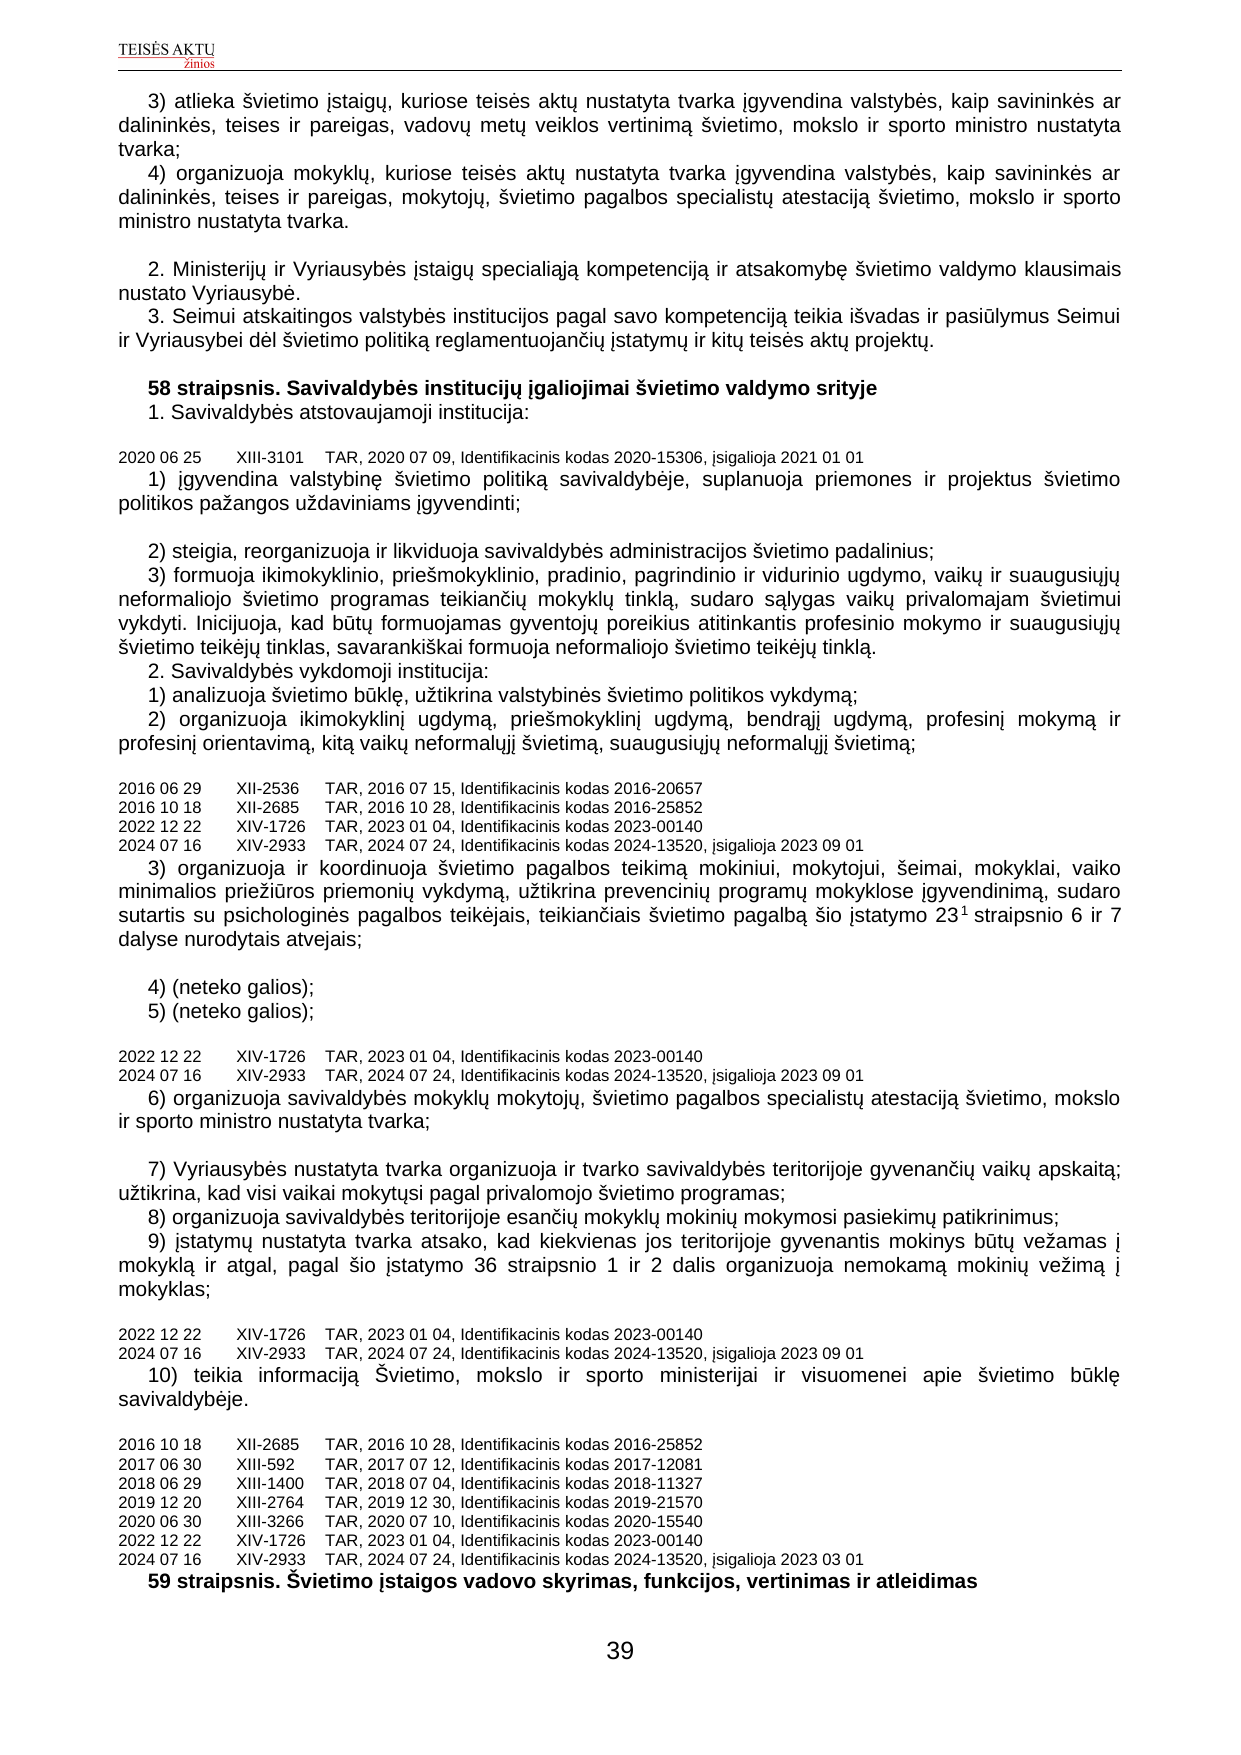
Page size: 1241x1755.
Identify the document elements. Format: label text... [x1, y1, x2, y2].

text 2. Savivaldybės vykdomoji institucija: [118, 659, 1122, 683]
text 1) analizuoja švietimo būklę, užtikrina valstybinės švietimo politikos vykdymą; [118, 683, 1122, 707]
text 2024 07 16 XIV-2933 TAR, 2024 07 24, Identifikacinis kodas 2024-13520, įsigalioja 2023 03 01 [118, 1550, 1122, 1569]
text 3) formuoja ikimokyklinio, priešmokyklinio, pradinio, pagrindinio ir vidurinio ugdymo, vaikų ir suaugusiųjų neformaliojo švietimo programas teikiančių mokyklų tinklą, sudaro sąlygas vaikų privalomajam švietimui vykdyti. Inicijuoja, kad būtų formuojamas gyventojų poreikius atitinkantis profesinio mokymo ir suaugusiųjų švietimo teikėjų tinklas, savarankiškai formuoja neformaliojo švietimo teikėjų tinklą. [118, 563, 1122, 659]
text 10) teikia informaciją Švietimo, mokslo ir sporto ministerijai ir visuomenei apie švietimo būklę savivaldybėje. [118, 1363, 1122, 1411]
text 2016 06 29 XII-2536 TAR, 2016 07 15, Identifikacinis kodas 2016-20657 [118, 779, 1122, 798]
text 2019 12 20 XIII-2764 TAR, 2019 12 30, Identifikacinis kodas 2019-21570 [118, 1493, 1122, 1512]
text 7) Vyriausybės nustatyta tvarka organizuoja ir tvarko savivaldybės teritorijoje gyvenančių vaikų apskaitą; užtikrina, kad visi vaikai mokytųsi pagal privalomojo švietimo programas; [118, 1157, 1122, 1205]
text 2. Ministerijų ir Vyriausybės įstaigų specialiąją kompetenciją ir atsakomybę švietimo valdymo klausimais nustato Vyriausybė. [118, 256, 1122, 304]
text 2024 07 16 XIV-2933 TAR, 2024 07 24, Identifikacinis kodas 2024-13520, įsigalioja 2023 09 01 [118, 836, 1122, 855]
text 2) steigia, reorganizuoja ir likviduoja savivaldybės administracijos švietimo padalinius; [118, 539, 1122, 563]
text 4) (neteko galios); [118, 975, 1122, 999]
text 2022 12 22 XIV-1726 TAR, 2023 01 04, Identifikacinis kodas 2023-00140 [118, 817, 1122, 836]
text 2020 06 30 XIII-3266 TAR, 2020 07 10, Identifikacinis kodas 2020-15540 [118, 1512, 1122, 1531]
text 2022 12 22 XIV-1726 TAR, 2023 01 04, Identifikacinis kodas 2023-00140 [118, 1325, 1122, 1344]
text 2016 10 18 XII-2685 TAR, 2016 10 28, Identifikacinis kodas 2016-25852 [118, 798, 1122, 817]
text 58 straipsnis. Savivaldybės institucijų įgaliojimai švietimo valdymo srityje [118, 376, 1122, 400]
text 3) atlieka švietimo įstaigų, kuriose teisės aktų nustatyta tvarka įgyvendina valstybės, kaip savininkės ar dalininkės, teises ir pareigas, vadovų metų veiklos vertinimą švietimo, mokslo ir sporto ministro nustatyta tvarka; [118, 89, 1122, 161]
text 1. Savivaldybės atstovaujamoji institucija: [118, 400, 1122, 424]
text 2024 07 16 XIV-2933 TAR, 2024 07 24, Identifikacinis kodas 2024-13520, įsigalioja 2023 09 01 [118, 1066, 1122, 1085]
text 2016 10 18 XII-2685 TAR, 2016 10 28, Identifikacinis kodas 2016-25852 [118, 1435, 1122, 1454]
text 3. Seimui atskaitingos valstybės institucijos pagal savo kompetenciją teikia išvadas ir pasiūlymus Seimui ir Vyriausybei dėl švietimo politiką reglamentuojančių įstatymų ir kitų teisės aktų projektų. [118, 304, 1122, 352]
text 6) organizuoja savivaldybės mokyklų mokytojų, švietimo pagalbos specialistų atestaciją švietimo, mokslo ir sporto ministro nustatyta tvarka; [118, 1085, 1122, 1133]
text 2022 12 22 XIV-1726 TAR, 2023 01 04, Identifikacinis kodas 2023-00140 [118, 1531, 1122, 1550]
text 1) įgyvendina valstybinę švietimo politiką savivaldybėje, suplanuoja priemones ir projektus švietimo politikos pažangos uždaviniams įgyvendinti; [118, 467, 1122, 515]
text 2020 06 25 XIII-3101 TAR, 2020 07 09, Identifikacinis kodas 2020-15306, įsigalioja 2021 01 01 [118, 448, 1122, 467]
text 2024 07 16 XIV-2933 TAR, 2024 07 24, Identifikacinis kodas 2024-13520, įsigalioja 2023 09 01 [118, 1344, 1122, 1363]
text 2017 06 30 XIII-592 TAR, 2017 07 12, Identifikacinis kodas 2017-12081 [118, 1454, 1122, 1473]
text 2022 12 22 XIV-1726 TAR, 2023 01 04, Identifikacinis kodas 2023-00140 [118, 1047, 1122, 1066]
text 9) įstatymų nustatyta tvarka atsako, kad kiekvienas jos teritorijoje gyvenantis mokinys būtų vežamas į mokyklą ir atgal, pagal šio įstatymo 36 straipsnio 1 ir 2 dalis organizuoja nemokamą mokinių vežimą į mokyklas; [118, 1229, 1122, 1301]
text 4) organizuoja mokyklų, kuriose teisės aktų nustatyta tvarka įgyvendina valstybės, kaip savininkės ar dalininkės, teises ir pareigas, mokytojų, švietimo pagalbos specialistų atestaciją švietimo, mokslo ir sporto ministro nustatyta tvarka. [118, 161, 1122, 232]
text 3) organizuoja ir koordinuoja švietimo pagalbos teikimą mokiniui, mokytojui, šeimai, mokyklai, vaiko minimalios priežiūros priemonių vykdymą, užtikrina prevencinių programų mokyklose įgyvendinimą, sudaro sutartis su psichologinės pagalbos teikėjais, teikiančiais švietimo pagalbą šio įstatymo 231 straipsnio 6 ir 7 dalyse nurodytais atvejais; [118, 855, 1122, 951]
text 2018 06 29 XIII-1400 TAR, 2018 07 04, Identifikacinis kodas 2018-11327 [118, 1473, 1122, 1493]
text 8) organizuoja savivaldybės teritorijoje esančių mokyklų mokinių mokymosi pasiekimų patikrinimus; [118, 1205, 1122, 1229]
text 2) organizuoja ikimokyklinį ugdymą, priešmokyklinį ugdymą, bendrąjį ugdymą, profesinį mokymą ir profesinį orientavimą, kitą vaikų neformalųjį švietimą, suaugusiųjų neformalųjį švietimą; [118, 707, 1122, 755]
text 59 straipsnis. Švietimo įstaigos vadovo skyrimas, funkcijos, vertinimas ir atleidimas [118, 1569, 1122, 1593]
text 5) (neteko galios); [118, 999, 1122, 1023]
